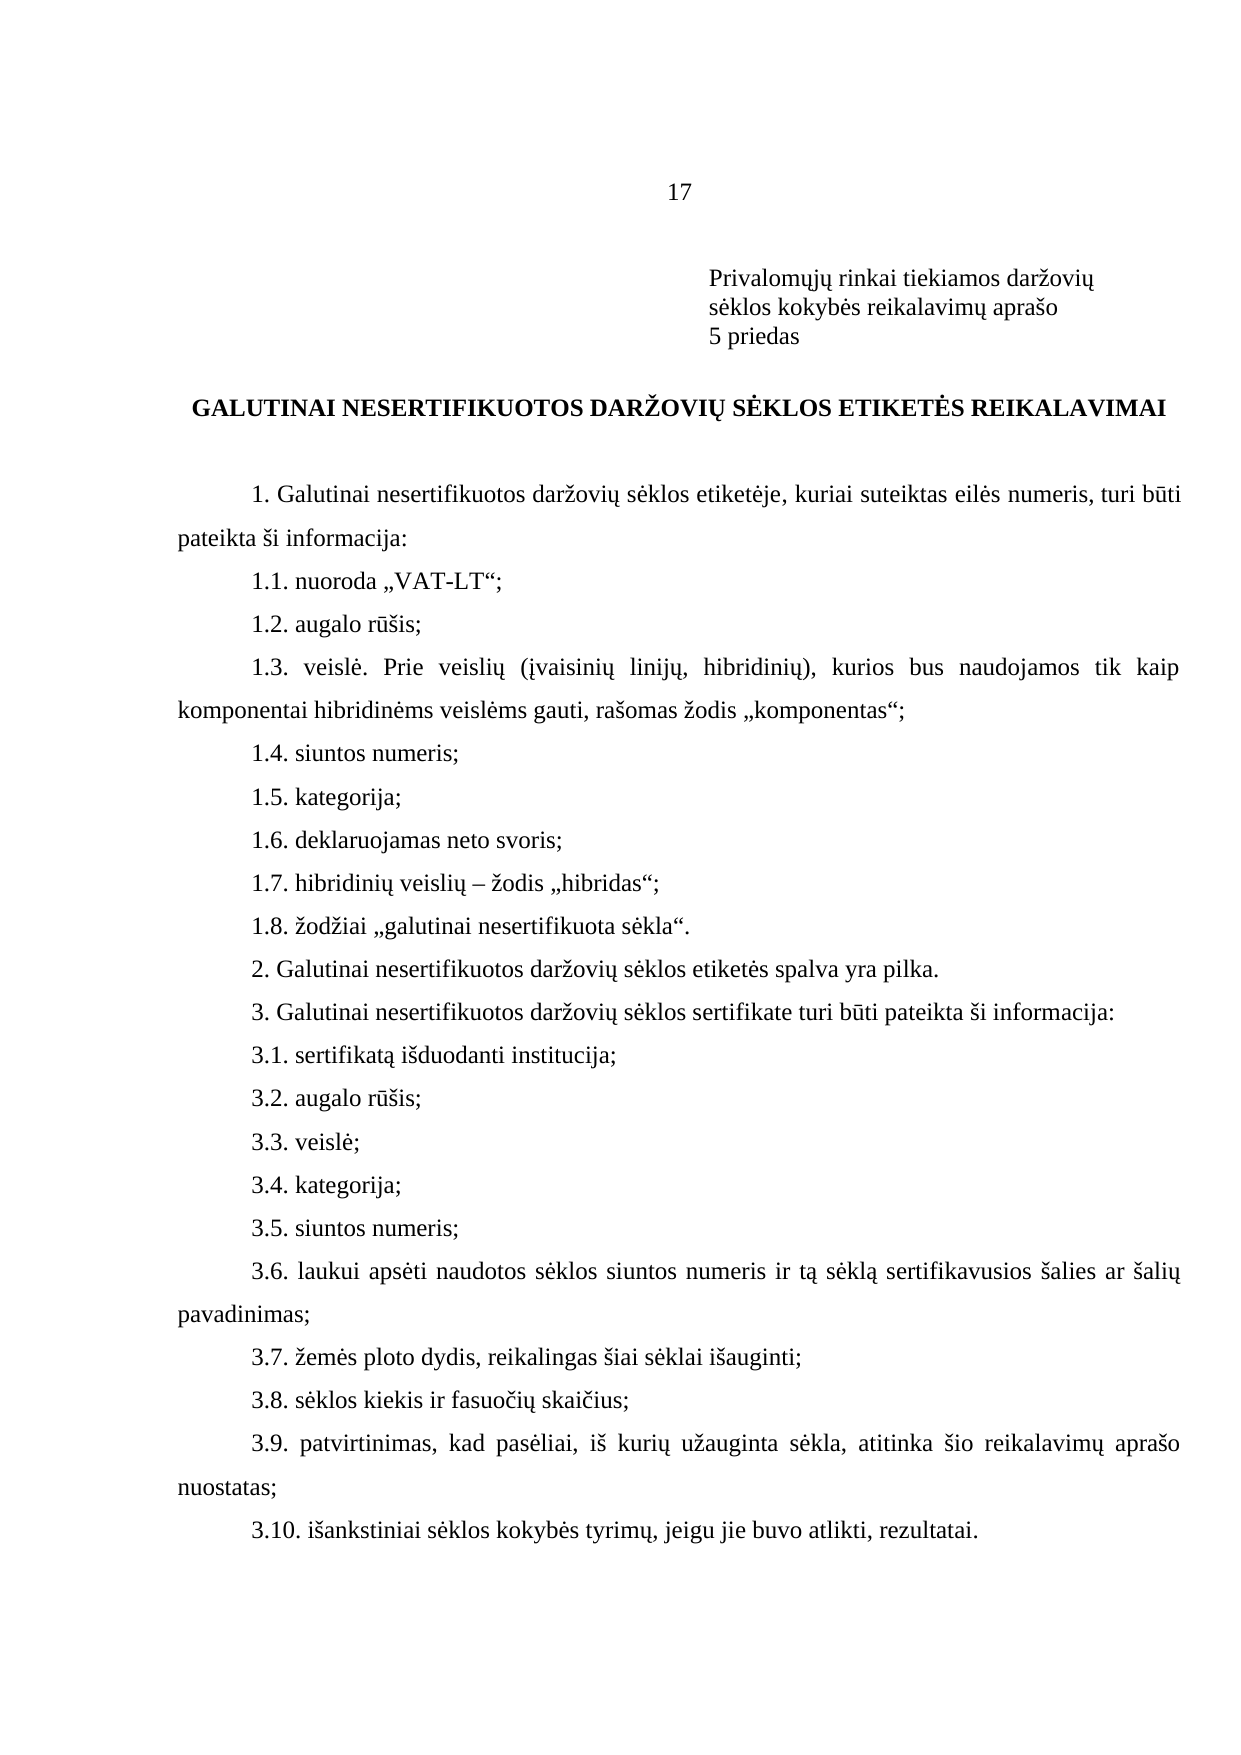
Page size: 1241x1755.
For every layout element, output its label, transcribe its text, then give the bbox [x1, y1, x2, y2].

text 3.7. žemės ploto dydis, reikalingas šiai sėklai išauginti; [177, 1342, 1181, 1371]
text 5 priedas [177, 321, 1181, 350]
text 3.2. augalo rūšis; [177, 1083, 1181, 1112]
text 1.5. kategorija; [177, 782, 1181, 810]
text 3.1. sertifikatą išduodanti institucija; [177, 1040, 1181, 1069]
text 1. Galutinai nesertifikuotos daržovių sėklos etiketėje, kuriai suteiktas eilės numeris, turi būti pateikta ši informacija: [177, 479, 1181, 552]
text 3.8. sėklos kiekis ir fasuočių skaičius; [177, 1385, 1181, 1414]
text GALUTINAI NESERTIFIKUOTOS DARŽOVIŲ SĖKLOS ETIKETĖS REIKALAVIMAI [177, 393, 1181, 422]
text 2. Galutinai nesertifikuotos daržovių sėklos etiketės spalva yra pilka. [177, 954, 1181, 983]
text 3.4. kategorija; [177, 1170, 1181, 1198]
text 1.2. augalo rūšis; [177, 609, 1181, 638]
text 1.7. hibridinių veislių – žodis „hibridas“; [177, 868, 1181, 897]
text 3.5. siuntos numeris; [177, 1213, 1181, 1242]
text sėklos kokybės reikalavimų aprašo [177, 292, 1181, 321]
text 1.3. veislė. Prie veislių (įvaisinių linijų, hibridinių), kurios bus naudojamos tik kaip komponentai hibridinėms veislėms gauti, rašomas žodis „komponentas“; [177, 652, 1181, 724]
text 1.1. nuoroda „VAT-LT“; [177, 566, 1181, 595]
text Privalomųjų rinkai tiekiamos daržovių [177, 263, 1181, 292]
text 3.6. laukui apsėti naudotos sėklos siuntos numeris ir tą sėklą sertifikavusios šalies ar šalių pavadinimas; [177, 1256, 1181, 1328]
text 1.8. žodžiai „galutinai nesertifikuota sėkla“. [177, 911, 1181, 940]
text 3.9. patvirtinimas, kad pasėliai, iš kurių užauginta sėkla, atitinka šio reikalavimų aprašo nuostatas; [177, 1428, 1181, 1500]
text 3.10. išankstiniai sėklos kokybės tyrimų, jeigu jie buvo atlikti, rezultatai. [177, 1515, 1181, 1543]
text 1.4. siuntos numeris; [177, 738, 1181, 767]
text 1.6. deklaruojamas neto svoris; [177, 825, 1181, 853]
text 3.3. veislė; [177, 1127, 1181, 1155]
text 3. Galutinai nesertifikuotos daržovių sėklos sertifikate turi būti pateikta ši informacija: [177, 997, 1181, 1026]
